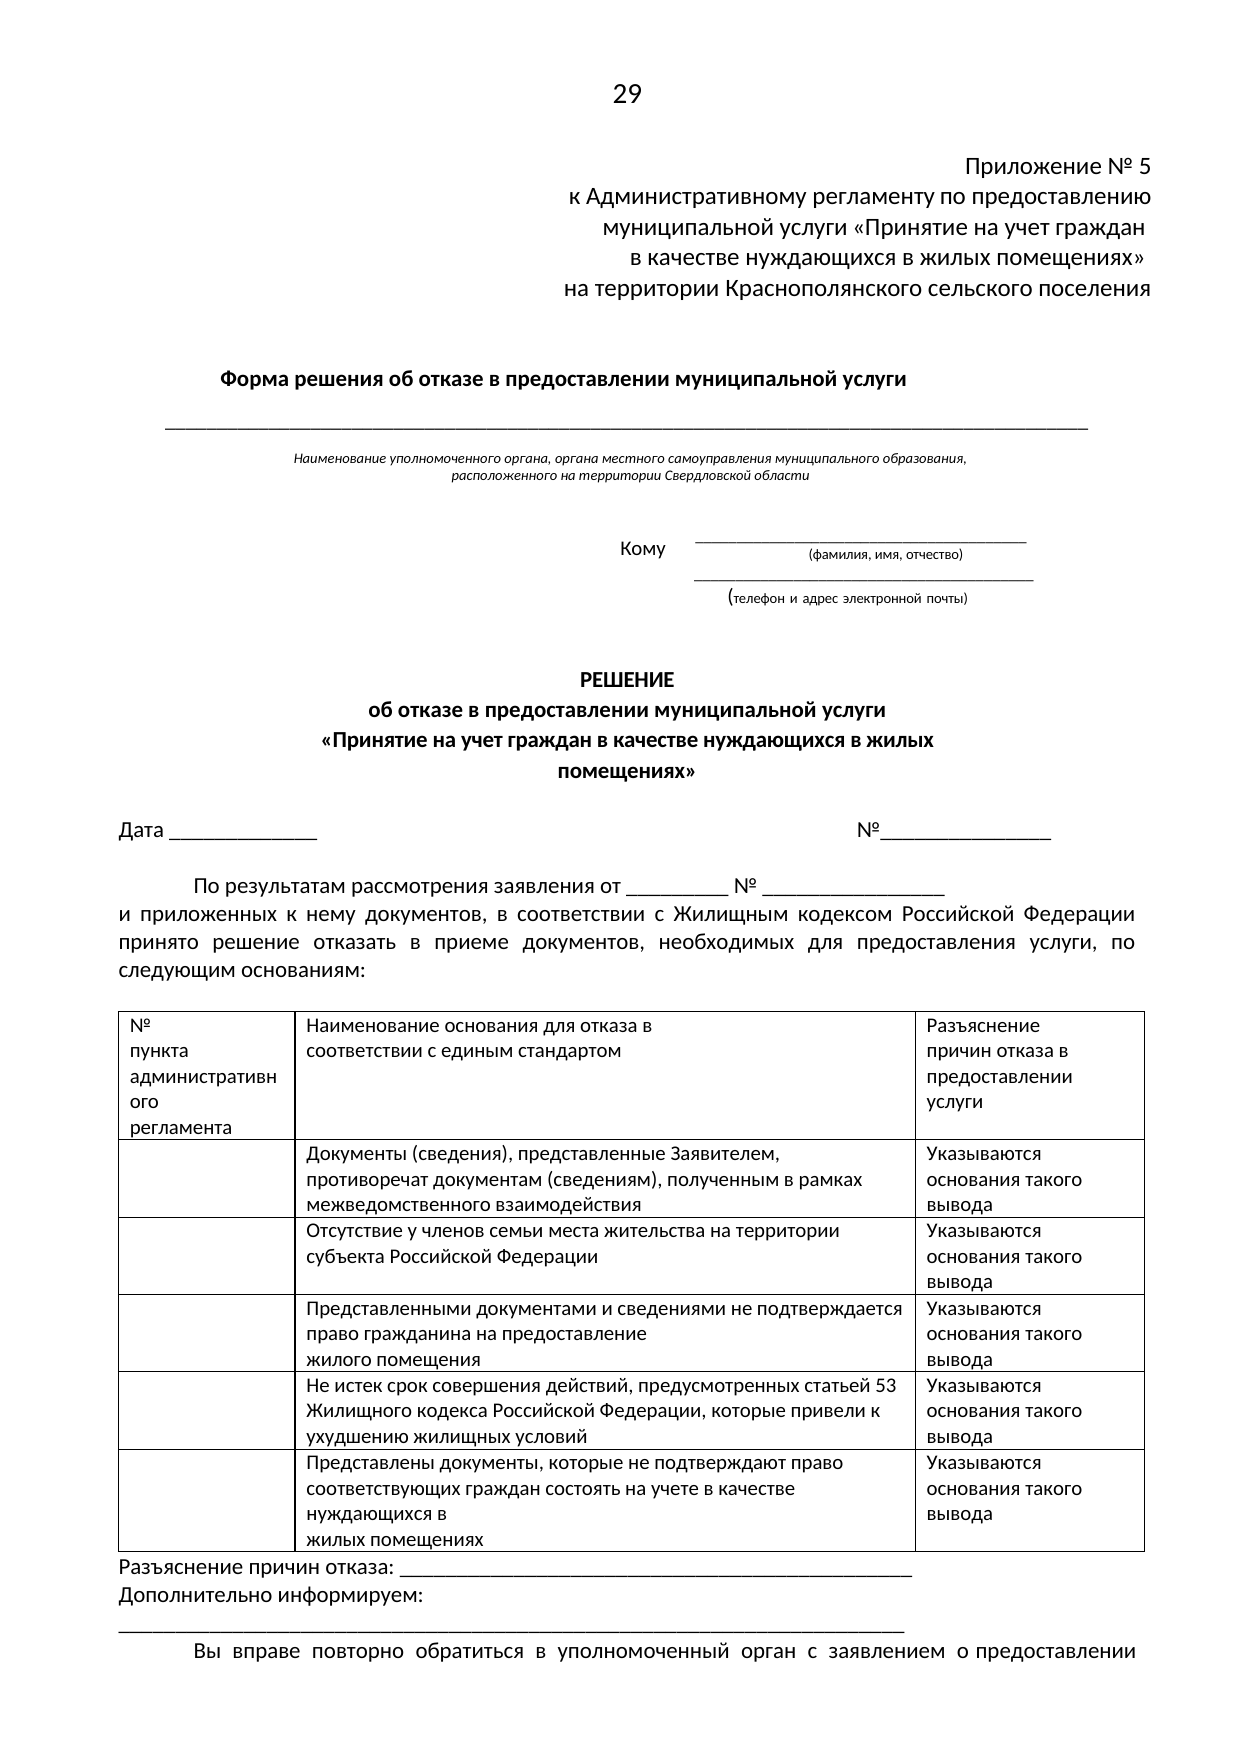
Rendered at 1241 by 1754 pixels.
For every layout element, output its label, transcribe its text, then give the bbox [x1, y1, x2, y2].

text Разъяснение причин отказа: _____________________________________________ [118, 1552, 1136, 1580]
table_header Наименование основания для отказа в соответствии с единым стандартом [296, 1012, 915, 1139]
table_cell [119, 1372, 294, 1448]
table_cell Указываются основания такого вывода [916, 1140, 1144, 1217]
text Дата _____________ №_______________ [118, 815, 1137, 843]
table_cell Не истек срок совершения действий, предусмотренных статьей 53 Жилищного кодекса Российской Федерации, которые привели к ухудшению жилищных условий [296, 1372, 915, 1448]
text на территории Краснополянского сельского поселения [103, 272, 1151, 303]
table_cell [119, 1450, 294, 1551]
table_cell Указываются основания такого вывода [916, 1372, 1144, 1448]
text Приложение № 5 [103, 150, 1151, 181]
text _________________________________________ [694, 563, 1151, 583]
table_header № пункта административного регламента [119, 1012, 294, 1139]
table_cell Отсутствие у членов семьи места жительства на территории субъекта Российской Федерации [296, 1218, 915, 1294]
text Вы вправе повторно обратиться в уполномоченный орган с заявлением о предоставлении [118, 1636, 1136, 1664]
text к Административному регламенту по предоставлению [103, 181, 1151, 211]
text помещениях» [118, 754, 1136, 784]
table_cell Представлены документы, которые не подтверждают право соответствующих граждан состоять на учете в качестве нуждающихся в жилых помещениях [296, 1450, 915, 1551]
table_cell [119, 1295, 294, 1371]
text в качестве нуждающихся в жилых помещениях» [103, 242, 1151, 272]
table_cell Указываются основания такого вывода [916, 1295, 1144, 1371]
text Кому [620, 535, 695, 561]
text Дополнительно информируем: _____________________________________________________________________ [118, 1580, 1136, 1636]
text По результатам рассмотрения заявления от _________ № ________________ [118, 871, 1137, 899]
text расположенного на территории Свердловской области [111, 467, 1151, 484]
text и приложенных к нему документов, в соответствии с Жилищным кодексом Российской Федерации принято решение отказать в приеме документов, необходимых для предоставления услуги, по следующим основаниям: [118, 899, 1137, 983]
text муниципальной услуги «Принятие на учет граждан [103, 211, 1151, 242]
text об отказе в предоставлении муниципальной услуги [118, 693, 1136, 723]
table_cell Указываются основания такого вывода [916, 1450, 1144, 1551]
table_header Разъяснение причин отказа в предоставлении услуги [916, 1012, 1144, 1139]
text Форма решения об отказе в предоставлении муниципальной услуги [220, 364, 1151, 392]
table_cell [119, 1218, 294, 1294]
table_cell Представленными документами и сведениями не подтверждается право гражданина на предоставление жилого помещения [296, 1295, 915, 1371]
text ________________________________________ [695, 525, 1104, 545]
table_cell Документы (сведения), представленные Заявителем, противоречат документам (сведениям), полученным в рамках межведомственного взаимодействия [296, 1140, 915, 1217]
text (фамилия, имя, отчество) [808, 545, 1104, 563]
text РЕШЕНИЕ [118, 665, 1136, 693]
text «Принятие на учет граждан в качестве нуждающихся в жилых [118, 723, 1136, 754]
table_cell Указываются основания такого вывода [916, 1218, 1144, 1294]
text (телефон и адрес электронной почты) [727, 583, 1151, 609]
table_cell [119, 1140, 294, 1217]
text Наименование уполномоченного органа, органа местного самоуправления муниципального образования, [111, 449, 1151, 467]
